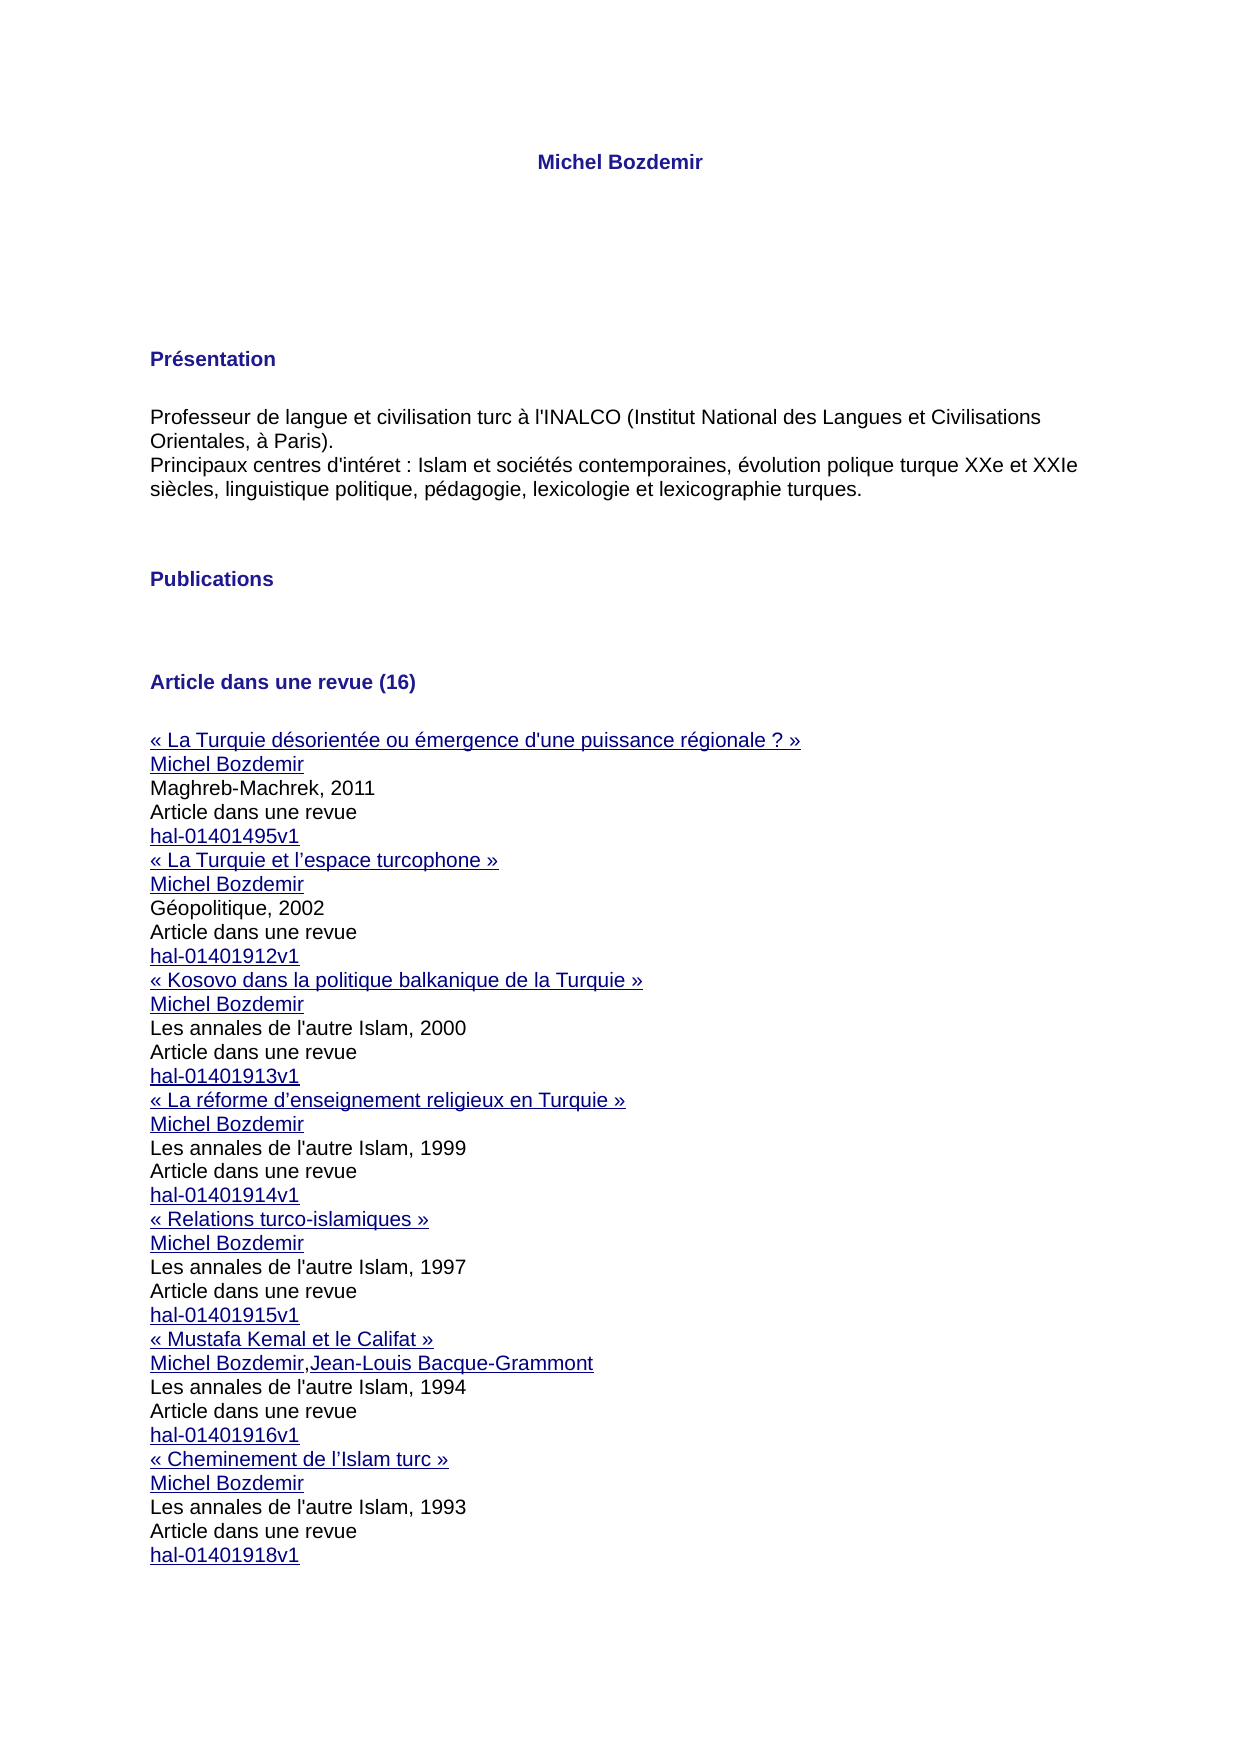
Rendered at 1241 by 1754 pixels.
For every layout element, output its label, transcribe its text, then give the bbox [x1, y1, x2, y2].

table_cell « La Turquie et l’espace turcophone » Michel Bozdemir Géopolitique, 2002 Article dans une revue hal-01401912v1 [150, 848, 1090, 968]
table_header « La Turquie désorientée ou émergence d'une puissance régionale ? » Michel Bozdemir Maghreb-Machrek, 2011 Article dans une revue hal-01401495v1 [150, 728, 1090, 848]
table_cell « La réforme d’enseignement religieux en Turquie » Michel Bozdemir Les annales de l'autre Islam, 1999 Article dans une revue hal-01401914v1 [150, 1088, 1090, 1207]
table_cell « Cheminement de l’Islam turc » Michel Bozdemir Les annales de l'autre Islam, 1993 Article dans une revue hal-01401918v1 [150, 1447, 1090, 1567]
text Professeur de langue et civilisation turc à l'INALCO (Institut National des Langues et Civilisations Orientales, à Paris). [150, 405, 1090, 453]
text Principaux centres d'intéret : Islam et sociétés contemporaines, évolution polique turque XXe et XXIe siècles, linguistique politique, pédagogie, lexicologie et lexicographie turques. [150, 453, 1090, 501]
table_cell « Mustafa Kemal et le Califat » Michel Bozdemir,Jean-Louis Bacque-Grammont Les annales de l'autre Islam, 1994 Article dans une revue hal-01401916v1 [150, 1327, 1090, 1447]
table_cell « Kosovo dans la politique balkanique de la Turquie » Michel Bozdemir Les annales de l'autre Islam, 2000 Article dans une revue hal-01401913v1 [150, 968, 1090, 1087]
subtitle Article dans une revue (16) [150, 670, 1090, 694]
table_cell « Relations turco-islamiques » Michel Bozdemir Les annales de l'autre Islam, 1997 Article dans une revue hal-01401915v1 [150, 1207, 1090, 1327]
subtitle Présentation [150, 347, 1090, 371]
subtitle Publications [150, 567, 1090, 591]
subtitle Michel Bozdemir [150, 150, 1090, 174]
